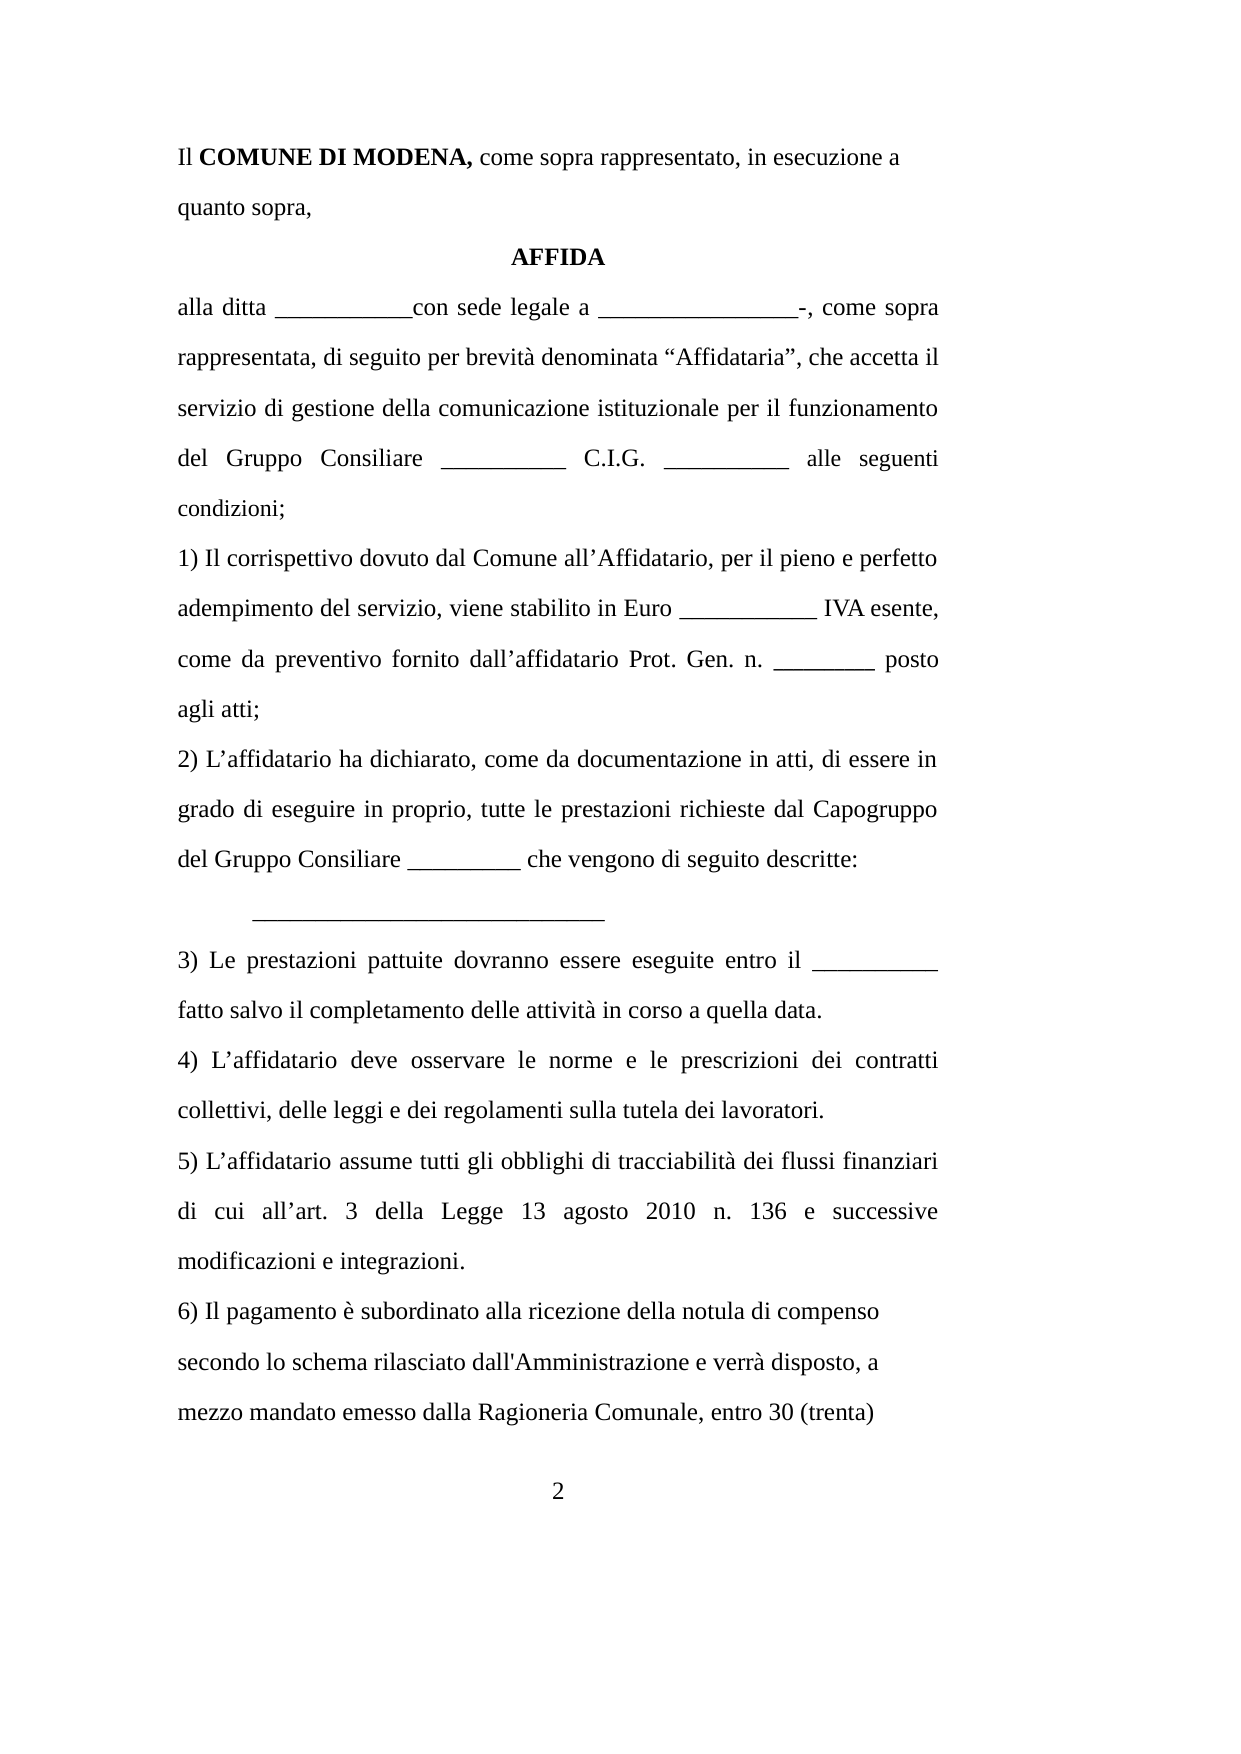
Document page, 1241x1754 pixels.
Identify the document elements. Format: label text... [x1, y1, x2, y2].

text 5) L’affidatario assume tutti gli obblighi di tracciabilità dei flussi finanziari di cui all’art. 3 della Legge 13 agosto 2010 n. 136 e successive modificazioni e integrazioni. [177, 1129, 939, 1280]
text alla ditta ___________con sede legale a ________________-, come sopra rappresentata, di seguito per brevità denominata “Affidataria”, che accetta il servizio di gestione della comunicazione istituzionale per il funzionamento del Gruppo Consiliare __________ C.I.G. __________ alle seguenti condizioni; [177, 276, 939, 527]
text 4) L’affidatario deve osservare le norme e le prescrizioni dei contratti collettivi, delle leggi e dei regolamenti sulla tutela dei lavoratori. [177, 1029, 939, 1129]
text 2) L’affidatario ha dichiarato, come da documentazione in atti, di essere in grado di eseguire in proprio, tutte le prestazioni richieste dal Capogruppo del Gruppo Consiliare _________ che vengono di seguito descritte: [177, 727, 939, 878]
text ____________________________ [252, 878, 939, 928]
text Il COMUNE DI MODENA, come sopra rappresentato, in esecuzione a quanto sopra, [177, 125, 939, 225]
text 1) Il corrispettivo dovuto dal Comune all’Affidatario, per il pieno e perfetto adempimento del servizio, viene stabilito in Euro ___________ IVA esente, come da preventivo fornito dall’affidatario Prot. Gen. n. __________ posto agli atti; [177, 527, 939, 727]
text 3) Le prestazioni pattuite dovranno essere eseguite entro il __________ fatto salvo il completamento delle attività in corso a quella data. [177, 928, 939, 1029]
text AFFIDA [177, 225, 939, 276]
text 6) Il pagamento è subordinato alla ricezione della notula di compenso secondo lo schema rilasciato dall'Amministrazione e verrà disposto, a mezzo mandato emesso dalla Ragioneria Comunale, entro 30 (trenta) [177, 1280, 939, 1430]
